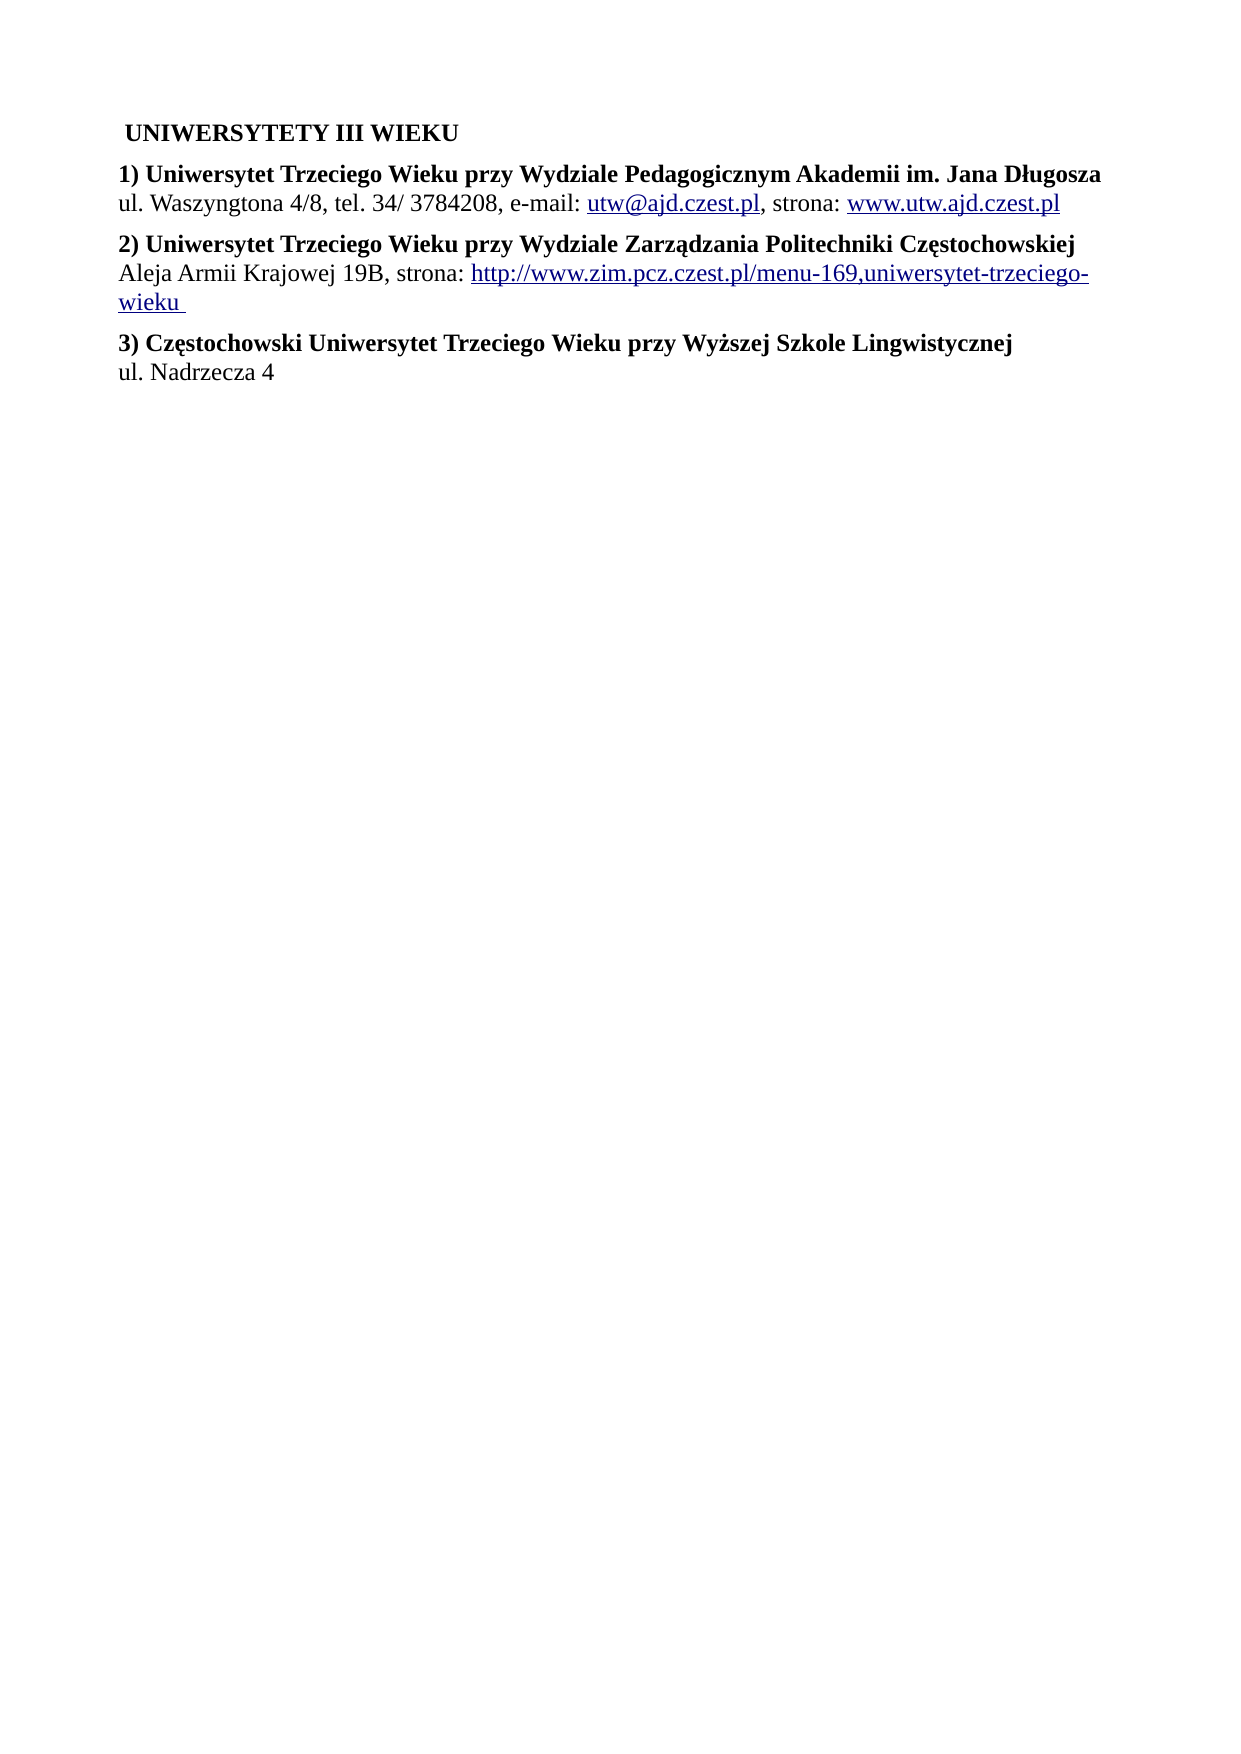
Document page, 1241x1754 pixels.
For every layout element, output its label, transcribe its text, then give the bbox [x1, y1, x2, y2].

text 3) Częstochowski Uniwersytet Trzeciego Wieku przy Wyższej Szkole Lingwistycznej ul. Nadrzecza 4 [118, 328, 1122, 386]
text UNIWERSYTETY III WIEKU [118, 118, 1122, 147]
text 2) Uniwersytet Trzeciego Wieku przy Wydziale Zarządzania Politechniki Częstochowskiej Aleja Armii Krajowej 19B, strona: http://www.zim.pcz.czest.pl/menu-169,uniwersytet-trzeciego-wieku [118, 229, 1122, 316]
text 1) Uniwersytet Trzeciego Wieku przy Wydziale Pedagogicznym Akademii im. Jana Długosza ul. Waszyngtona 4/8, tel. 34/ 3784208, e-mail: utw@ajd.czest.pl, strona: www.utw.ajd.czest.pl [118, 159, 1122, 217]
